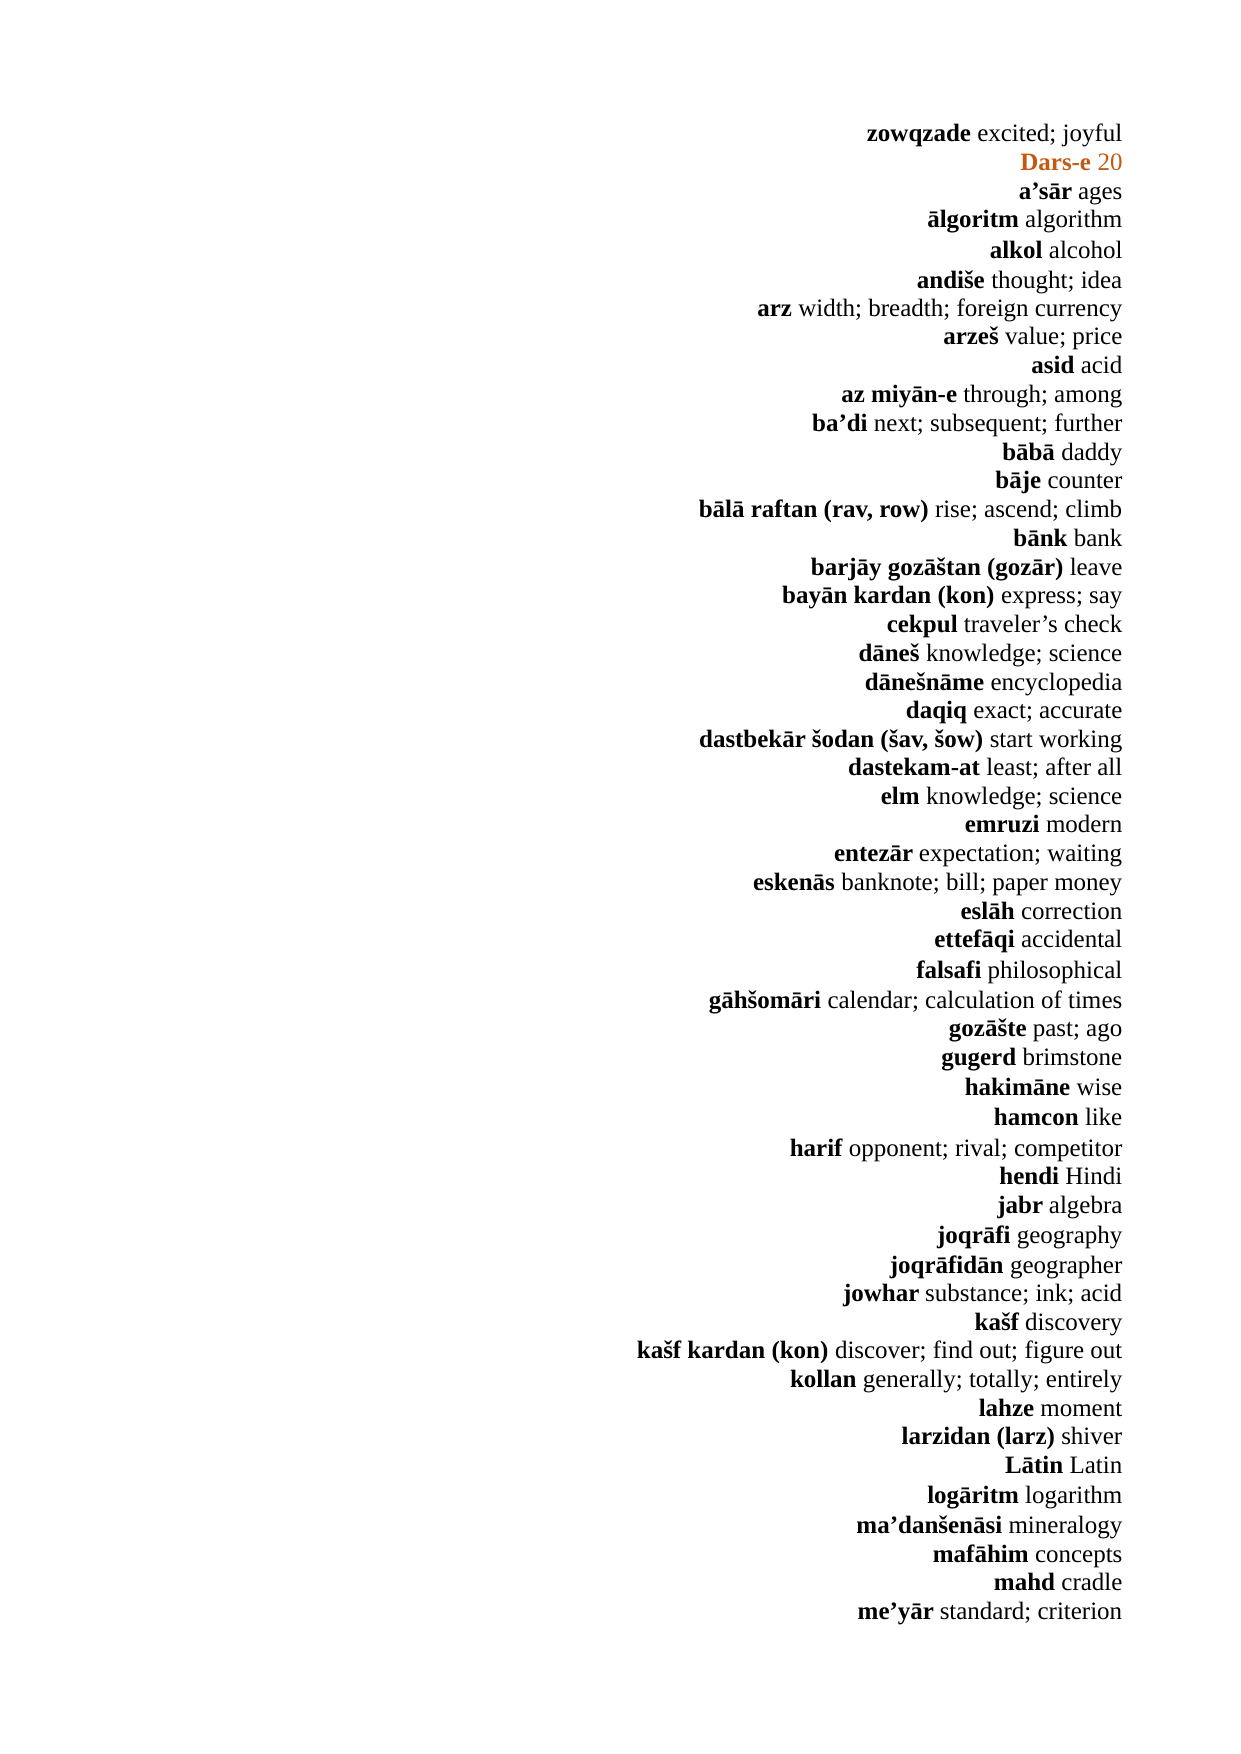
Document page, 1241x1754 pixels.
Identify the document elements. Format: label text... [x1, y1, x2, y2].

text kašf kardan (kon) discover; find out; figure out [118, 1336, 1122, 1364]
text bālā raftan (rav, row) rise; ascend; climb [118, 494, 1122, 523]
text a’sār ages [118, 176, 1122, 204]
text harif opponent; rival; competitor [118, 1133, 1122, 1161]
text bānk bank [118, 523, 1122, 552]
text daqiq exact; accurate [118, 696, 1122, 724]
text hamcon like [118, 1102, 1122, 1131]
text Lātin Latin [118, 1450, 1122, 1479]
text dastbekār šodan (šav, šow) start working [118, 724, 1122, 753]
text joqrāfidān geographer [118, 1250, 1122, 1279]
text alkol alcohol [118, 235, 1122, 263]
text dastekam-at least; after all [118, 753, 1122, 781]
text ma’danšenāsi mineralogy [118, 1511, 1122, 1539]
text entezār expectation; waiting [118, 838, 1122, 867]
text gāhšomāri calendar; calculation of times [118, 985, 1122, 1013]
text eslāh correction [118, 896, 1122, 924]
text bayān kardan (kon) express; say [118, 581, 1122, 609]
text kašf discovery [118, 1307, 1122, 1336]
text joqrāfi geography [118, 1220, 1122, 1249]
text ālgoritm algorithm [118, 204, 1122, 233]
text emruzi modern [118, 810, 1122, 838]
text mahd cradle [118, 1568, 1122, 1596]
text az miyān-e through; among [118, 379, 1122, 408]
text bābā daddy [118, 437, 1122, 466]
text barjāy gozāštan (gozār) leave [118, 552, 1122, 581]
text hendi Hindi [118, 1161, 1122, 1190]
text Dars-e 20 [118, 147, 1122, 176]
text andiše thought; idea [118, 265, 1122, 293]
text cekpul traveler’s check [118, 609, 1122, 638]
text asid acid [118, 350, 1122, 379]
text elm knowledge; science [118, 781, 1122, 810]
text ettefāqi accidental [118, 924, 1122, 953]
text me’yār standard; criterion [118, 1596, 1122, 1625]
text falsafi philosophical [118, 955, 1122, 983]
text ba’di next; subsequent; further [118, 408, 1122, 437]
text dānešnāme encyclopedia [118, 667, 1122, 696]
text eskenās banknote; bill; paper money [118, 867, 1122, 896]
text jowhar substance; ink; acid [118, 1279, 1122, 1307]
text kollan generally; totally; entirely [118, 1364, 1122, 1393]
text mafāhim concepts [118, 1539, 1122, 1568]
text zowqzade excited; joyful [118, 118, 1122, 147]
text gugerd brimstone [118, 1042, 1122, 1071]
text arz width; breadth; foreign currency [118, 293, 1122, 322]
text jabr algebra [118, 1190, 1122, 1219]
text lahze moment [118, 1393, 1122, 1422]
text larzidan (larz) shiver [118, 1422, 1122, 1450]
text arzeš value; price [118, 322, 1122, 350]
text hakimāne wise [118, 1072, 1122, 1101]
text logāritm logarithm [118, 1480, 1122, 1509]
text bāje counter [118, 466, 1122, 494]
text gozāšte past; ago [118, 1013, 1122, 1042]
text dāneš knowledge; science [118, 638, 1122, 667]
